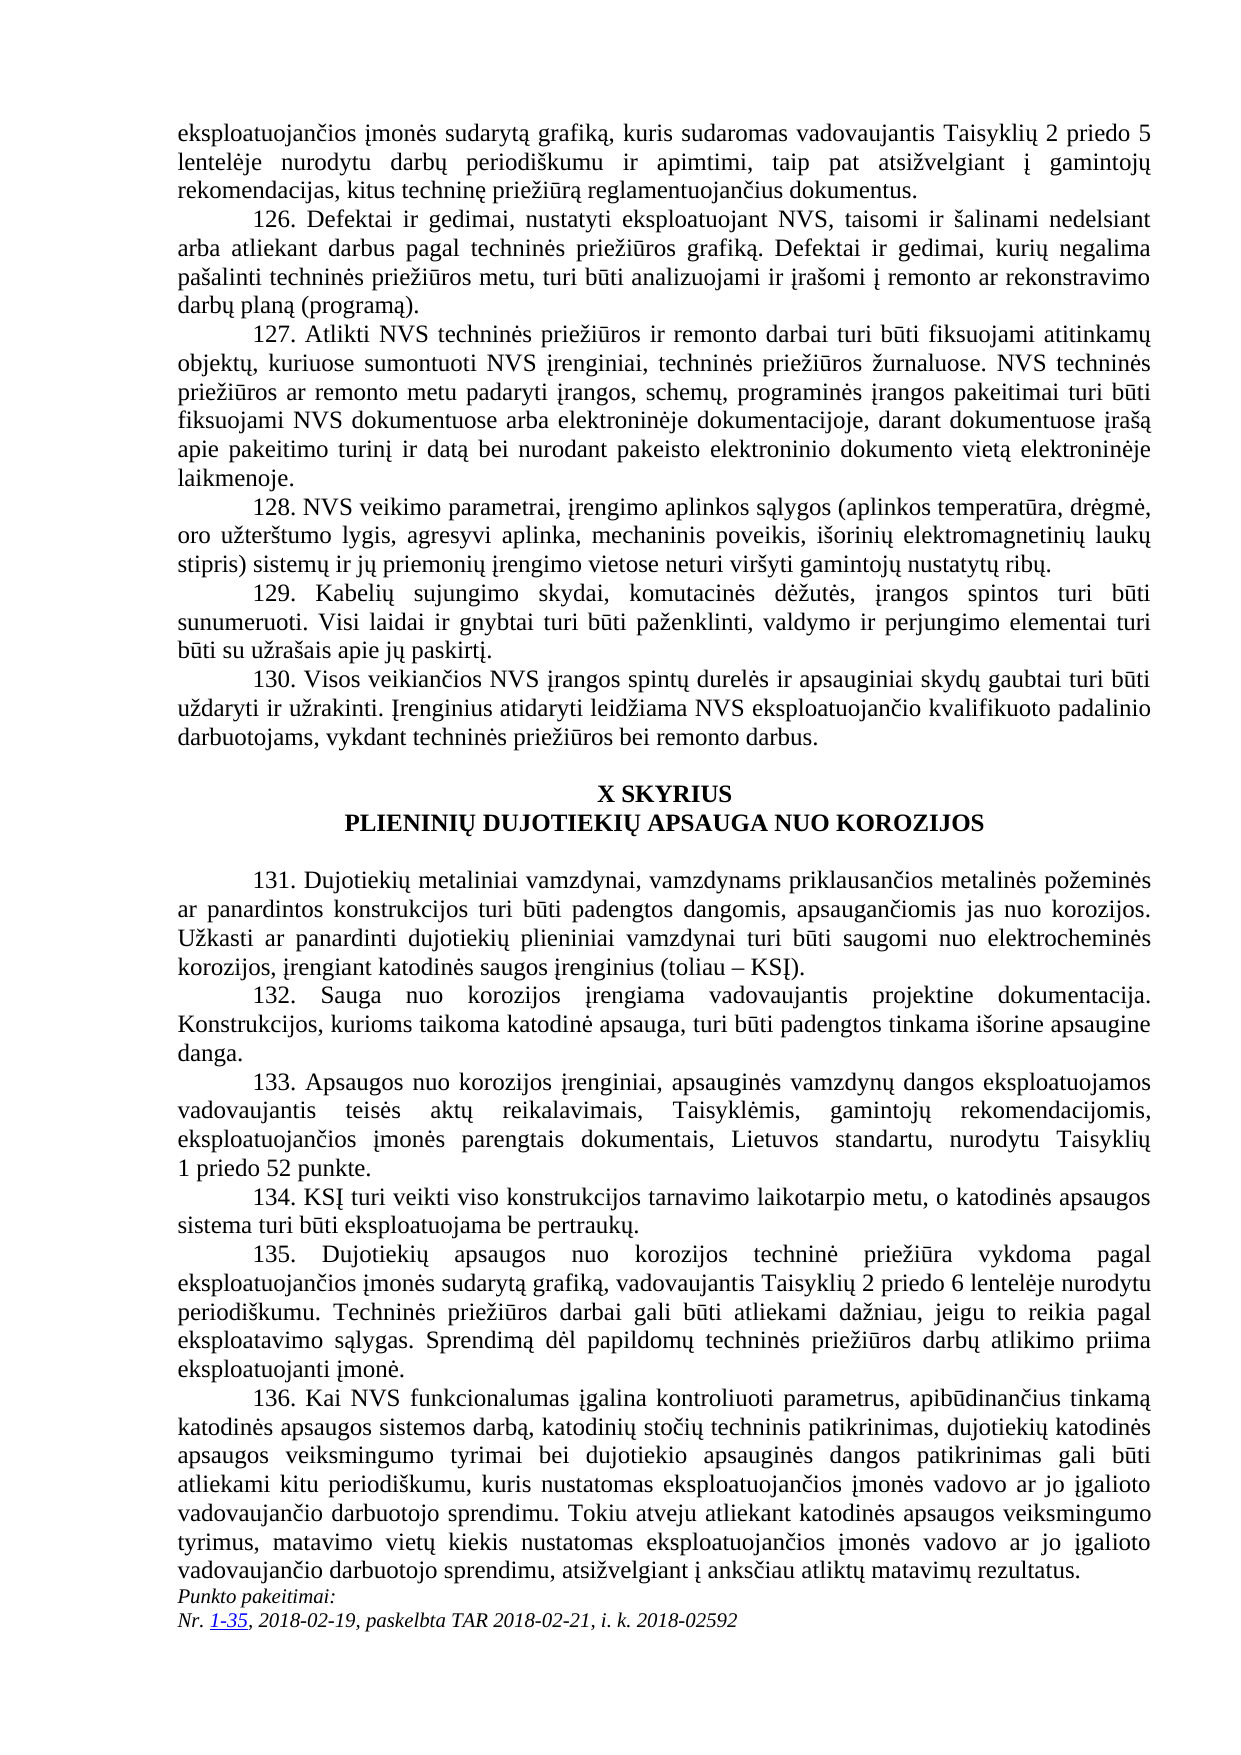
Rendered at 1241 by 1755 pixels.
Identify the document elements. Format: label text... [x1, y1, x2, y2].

text 134. KSĮ turi veikti viso konstrukcijos tarnavimo laikotarpio metu, o katodinės apsaugos sistema turi būti eksploatuojama be pertraukų. [177, 1182, 1152, 1239]
text 130. Visos veikiančios NVS įrangos spintų durelės ir apsauginiai skydų gaubtai turi būti uždaryti ir užrakinti. Įrenginius atidaryti leidžiama NVS eksploatuojančio kvalifikuoto padalinio darbuotojams, vykdant techninės priežiūros bei remonto darbus. [177, 664, 1152, 751]
text 133. Apsaugos nuo korozijos įrenginiai, apsauginės vamzdynų dangos eksploatuojamos vadovaujantis teisės aktų reikalavimais, Taisyklėmis, gamintojų rekomendacijomis, eksploatuojančios įmonės parengtais dokumentais, Lietuvos standartu, nurodytu Taisyklių 1 priedo 52 punkte. [177, 1067, 1152, 1182]
text Punkto pakeitimai: [177, 1584, 1152, 1608]
text X SKYRIUS [177, 779, 1152, 808]
text PLIENINIŲ DUJOTIEKIŲ APSAUGA NUO KOROZIJOS [177, 808, 1152, 837]
text Nr. 1-35, 2018-02-19, paskelbta TAR 2018-02-21, i. k. 2018-02592 [177, 1608, 1152, 1632]
text 132. Sauga nuo korozijos įrengiama vadovaujantis projektine dokumentacija. Konstrukcijos, kurioms taikoma katodinė apsauga, turi būti padengtos tinkama išorine apsaugine danga. [177, 981, 1152, 1067]
text 127. Atlikti NVS techninės priežiūros ir remonto darbai turi būti fiksuojami atitinkamų objektų, kuriuose sumontuoti NVS įrenginiai, techninės priežiūros žurnaluose. NVS techninės priežiūros ar remonto metu padaryti įrangos, schemų, programinės įrangos pakeitimai turi būti fiksuojami NVS dokumentuose arba elektroninėje dokumentacijoje, darant dokumentuose įrašą apie pakeitimo turinį ir datą bei nurodant pakeisto elektroninio dokumento vietą elektroninėje laikmenoje. [177, 319, 1152, 492]
text 135. Dujotiekių apsaugos nuo korozijos techninė priežiūra vykdoma pagal eksploatuojančios įmonės sudarytą grafiką, vadovaujantis Taisyklių 2 priedo 6 lentelėje nurodytu periodiškumu. Techninės priežiūros darbai gali būti atliekami dažniau, jeigu to reikia pagal eksploatavimo sąlygas. Sprendimą dėl papildomų techninės priežiūros darbų atlikimo priima eksploatuojanti įmonė. [177, 1239, 1152, 1383]
text eksploatuojančios įmonės sudarytą grafiką, kuris sudaromas vadovaujantis Taisyklių 2 priedo 5 lentelėje nurodytu darbų periodiškumu ir apimtimi, taip pat atsižvelgiant į gamintojų rekomendacijas, kitus techninę priežiūrą reglamentuojančius dokumentus. [177, 118, 1152, 204]
text 128. NVS veikimo parametrai, įrengimo aplinkos sąlygos (aplinkos temperatūra, drėgmė, oro užterštumo lygis, agresyvi aplinka, mechaninis poveikis, išorinių elektromagnetinių laukų stipris) sistemų ir jų priemonių įrengimo vietose neturi viršyti gamintojų nustatytų ribų. [177, 492, 1152, 578]
text 129. Kabelių sujungimo skydai, komutacinės dėžutės, įrangos spintos turi būti sunumeruoti. Visi laidai ir gnybtai turi būti paženklinti, valdymo ir perjungimo elementai turi būti su užrašais apie jų paskirtį. [177, 578, 1152, 664]
text 126. Defektai ir gedimai, nustatyti eksploatuojant NVS, taisomi ir šalinami nedelsiant arba atliekant darbus pagal techninės priežiūros grafiką. Defektai ir gedimai, kurių negalima pašalinti techninės priežiūros metu, turi būti analizuojami ir įrašomi į remonto ar rekonstravimo darbų planą (programą). [177, 204, 1152, 319]
text 136. Kai NVS funkcionalumas įgalina kontroliuoti parametrus, apibūdinančius tinkamą katodinės apsaugos sistemos darbą, katodinių stočių techninis patikrinimas, dujotiekių katodinės apsaugos veiksmingumo tyrimai bei dujotiekio apsauginės dangos patikrinimas gali būti atliekami kitu periodiškumu, kuris nustatomas eksploatuojančios įmonės vadovo ar jo įgalioto vadovaujančio darbuotojo sprendimu. Tokiu atveju atliekant katodinės apsaugos veiksmingumo tyrimus, matavimo vietų kiekis nustatomas eksploatuojančios įmonės vadovo ar jo įgalioto vadovaujančio darbuotojo sprendimu, atsižvelgiant į anksčiau atliktų matavimų rezultatus. [177, 1383, 1152, 1584]
text 131. Dujotiekių metaliniai vamzdynai, vamzdynams priklausančios metalinės požeminės ar panardintos konstrukcijos turi būti padengtos dangomis, apsaugančiomis jas nuo korozijos. Užkasti ar panardinti dujotiekių plieniniai vamzdynai turi būti saugomi nuo elektrocheminės korozijos, įrengiant katodinės saugos įrenginius (toliau – KSĮ). [177, 866, 1152, 981]
